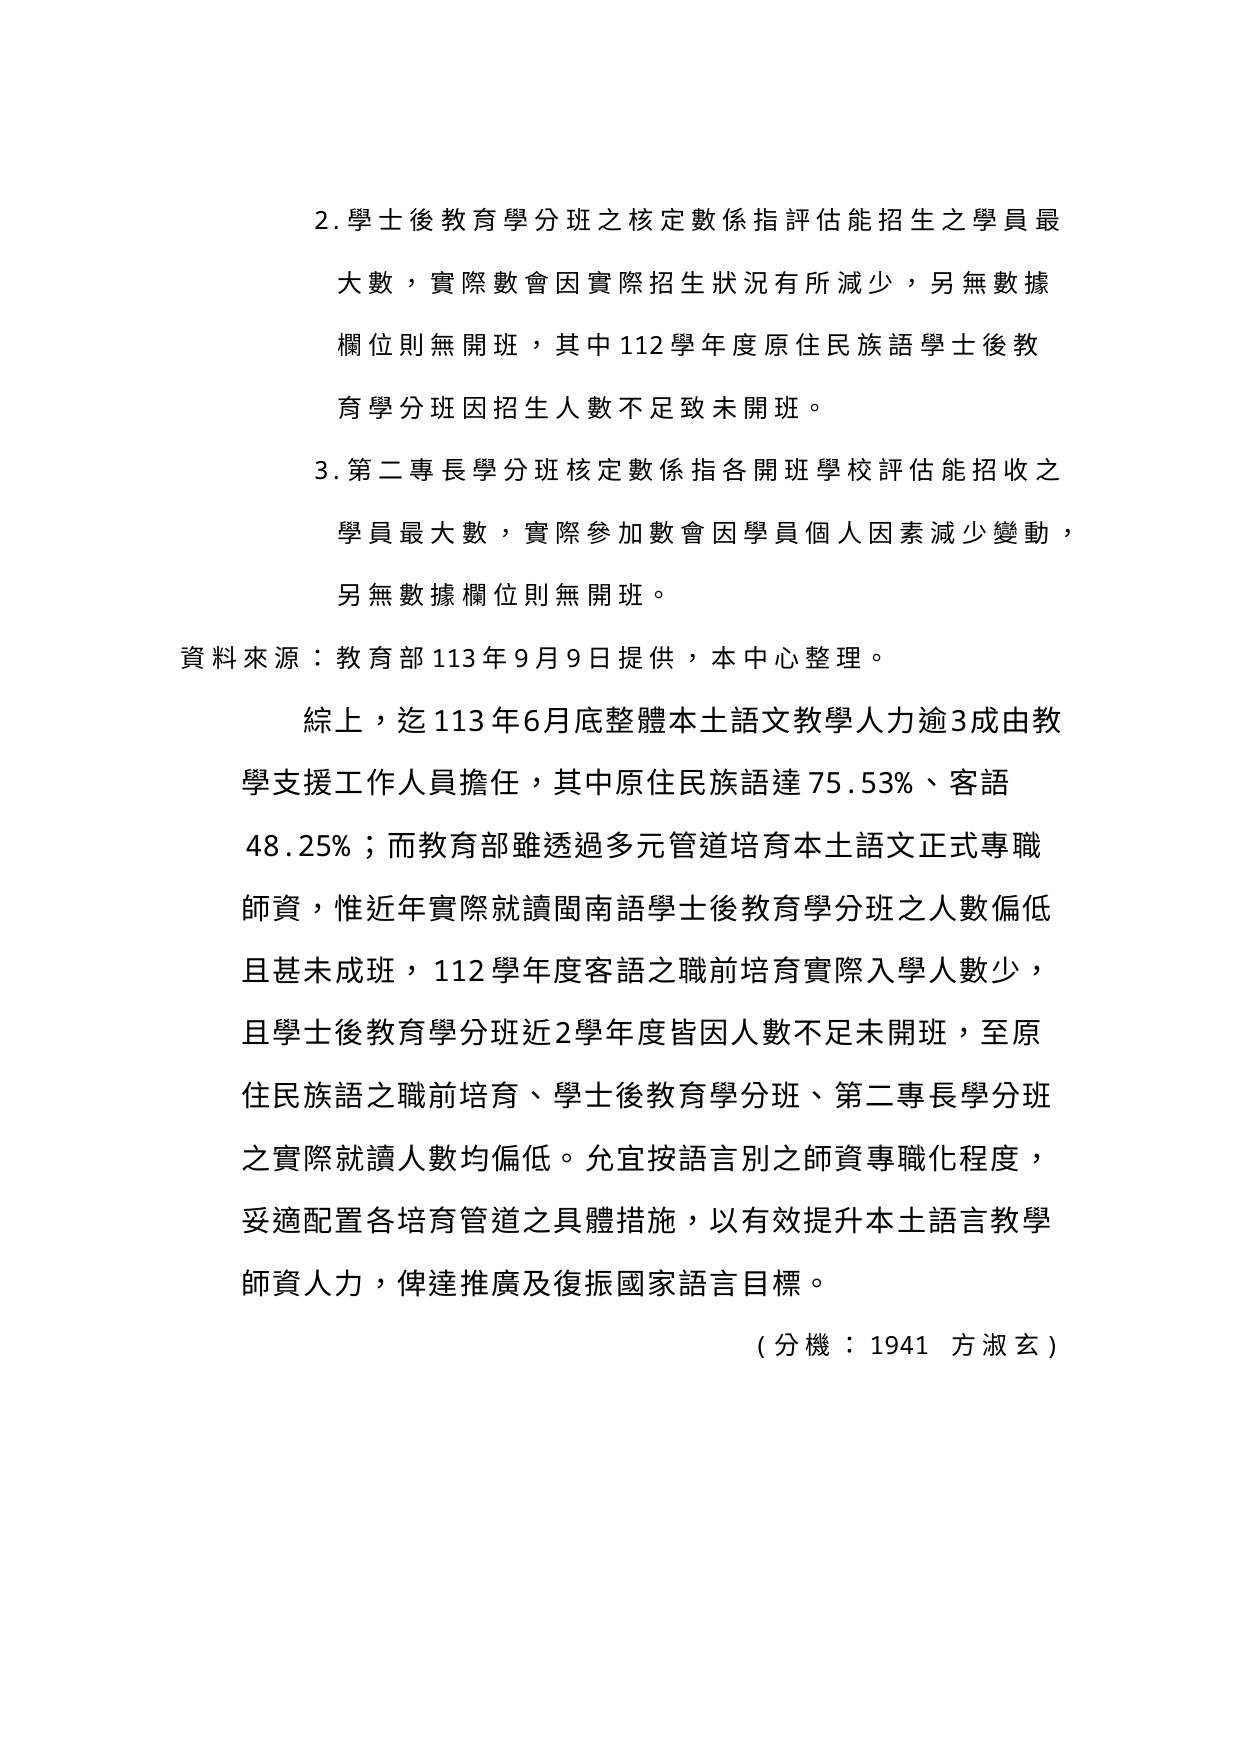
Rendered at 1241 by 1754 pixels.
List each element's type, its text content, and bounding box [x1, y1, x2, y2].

text 2.學士後教育學分班之核定數係指評估能招生之學員最大數，實際數會因實際招生狀況有所減少，另無數據欄位則無開班，其中112學年度原住民族語學士後教育學分班因招生人數不足致未開班。 [303, 177, 1063, 427]
text 綜上，迄113年6月底整體本土語文教學人力逾3成由教學支援工作人員擔任，其中原住民族語達75.53%、客語48.25%；而教育部雖透過多元管道培育本土語文正式專職師資，惟近年實際就讀閩南語學士後教育學分班之人數偏低且甚未成班，112學年度客語之職前培育實際入學人數少，且學士後教育學分班近2學年度皆因人數不足未開班，至原住民族語之職前培育、學士後教育學分班、第二專長學分班之實際就讀人數均偏低。允宜按語言別之師資專職化程度，妥適配置各培育管道之具體措施，以有效提升本土語言教學師資人力，俾達推廣及復振國家語言目標。 [236, 677, 1063, 1302]
text 3.第二專長學分班核定數係指各開班學校評估能招收之學員最大數，實際參加數會因學員個人因素減少變動，另無數據欄位則無開班。 [303, 427, 1063, 615]
text 資料來源：教育部113年9月9日提供，本中心整理。 [177, 615, 1063, 677]
text (分機：1941 方淑玄) [177, 1302, 1063, 1365]
